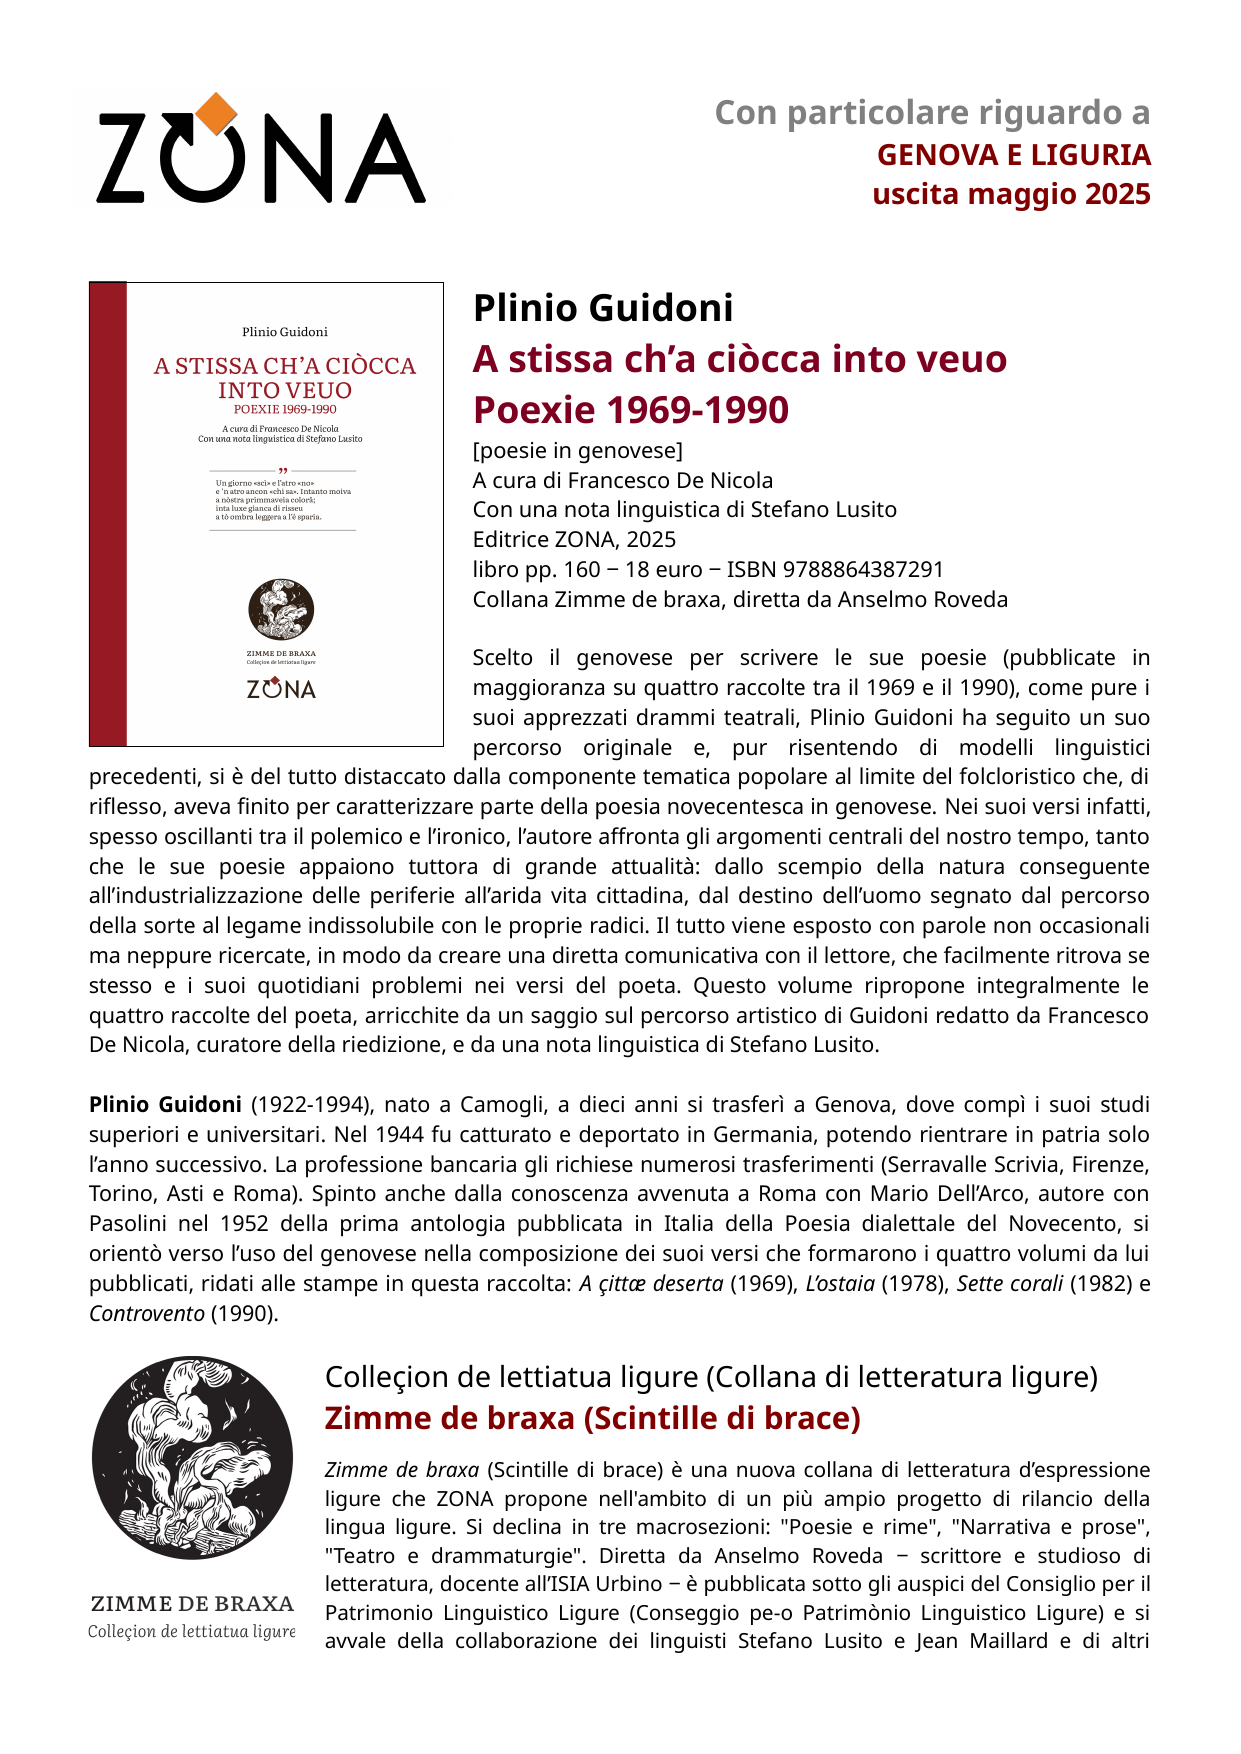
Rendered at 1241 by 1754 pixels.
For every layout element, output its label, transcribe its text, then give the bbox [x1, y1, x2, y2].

text Scelto il genovese per scrivere le sue poesie (pubblicate in maggioranza su quattro raccolte tra il 1969 e il 1990), come pure i suoi apprezzati drammi teatrali, Plinio Guidoni ha seguito un suo percorso originale e, pur risentendo di modelli linguistici precedenti, si è del tutto distaccato dalla componente tematica popolare al limite del folcloristico che, di riflesso, aveva finito per caratterizzare parte della poesia novecentesca in genovese. Nei suoi versi infatti, spesso oscillanti tra il polemico e l’ironico, l’autore affronta gli argomenti centrali del nostro tempo, tanto che le sue poesie appaiono tuttora di grande attualità: dallo scempio della natura conseguente all’industrializzazione delle periferie all’arida vita cittadina, dal destino dell’uomo segnato dal percorso della sorte al legame indissolubile con le proprie radici. Il tutto viene esposto con parole non occasionali ma neppure ricercate, in modo da creare una diretta comunicativa con il lettore, che facilmente ritrova se stesso e i suoi quotidiani problemi nei versi del poeta. Questo volume ripropone integralmente le quattro raccolte del poeta, arricchite da un saggio sul percorso artistico di Guidoni redatto da Francesco De Nicola, curatore della riedizione, e da una nota linguistica di Stefano Lusito. [88, 642, 1152, 1059]
picture [88, 1356, 295, 1641]
text [poesie in genovese] [444, 435, 1152, 465]
text Con particolare riguardo a [454, 88, 1152, 134]
text uscita maggio 2025 [88, 174, 1152, 213]
text Zimme de braxa (Scintille di brace) [295, 1396, 1152, 1438]
text libro pp. 160 ‒ 18 euro ‒ ISBN 9788864387291 [444, 554, 1152, 584]
text Plinio Guidoni [444, 282, 1152, 333]
text Collana Zimme de braxa, diretta da Anselmo Roveda [444, 584, 1152, 614]
text A stissa ch’a ciòcca into veuo [444, 333, 1152, 384]
text Zimme de braxa (Scintille di brace) è una nuova collana di letteratura d’espressione ligure che ZONA propone nell'ambito di un più ampio progetto di rilancio della lingua ligure. Si declina in tre macrosezioni: "Poesie e rime", "Narrativa e prose", "Teatro e drammaturgie". Diretta da Anselmo Roveda ‒ scrittore e studioso di letteratura, docente all’ISIA Urbino ‒ è pubblicata sotto gli auspici del Consiglio per il Patrimonio Linguistico Ligure (Conseggio pe-o Patrimònio Linguistico Ligure) e si avvale della collaborazione dei linguisti Stefano Lusito e Jean Maillard e di altri [88, 1455, 1152, 1654]
text Colleçion de lettiatua ligure (Collana di letteratura ligure) [295, 1356, 1152, 1396]
text A cura di Francesco De Nicola [444, 465, 1152, 494]
picture [90, 283, 443, 746]
picture [71, 88, 454, 207]
text GENOVA E LIGURIA [454, 134, 1152, 174]
text Poexie 1969-1990 [444, 384, 1152, 435]
text Con una nota linguistica di Stefano Lusito [444, 494, 1152, 524]
text Editrice ZONA, 2025 [444, 524, 1152, 554]
text Plinio Guidoni (1922-1994), nato a Camogli, a dieci anni si trasferì a Genova, dove compì i suoi studi superiori e universitari. Nel 1944 fu catturato e deportato in Germania, potendo rientrare in patria solo l’anno successivo. La professione bancaria gli richiese numerosi trasferimenti (Serravalle Scrivia, Firenze, Torino, Asti e Roma). Spinto anche dalla conoscenza avvenuta a Roma con Mario Dell’Arco, autore con Pasolini nel 1952 della prima antologia pubblicata in Italia della Poesia dialettale del Novecento, si orientò verso l’uso del genovese nella composizione dei suoi versi che formarono i quattro volumi da lui pubblicati, ridati alle stampe in questa raccolta: A çittæ deserta (1969), L’ostaia (1978), Sette corali (1982) e Controvento (1990). [88, 1089, 1152, 1327]
